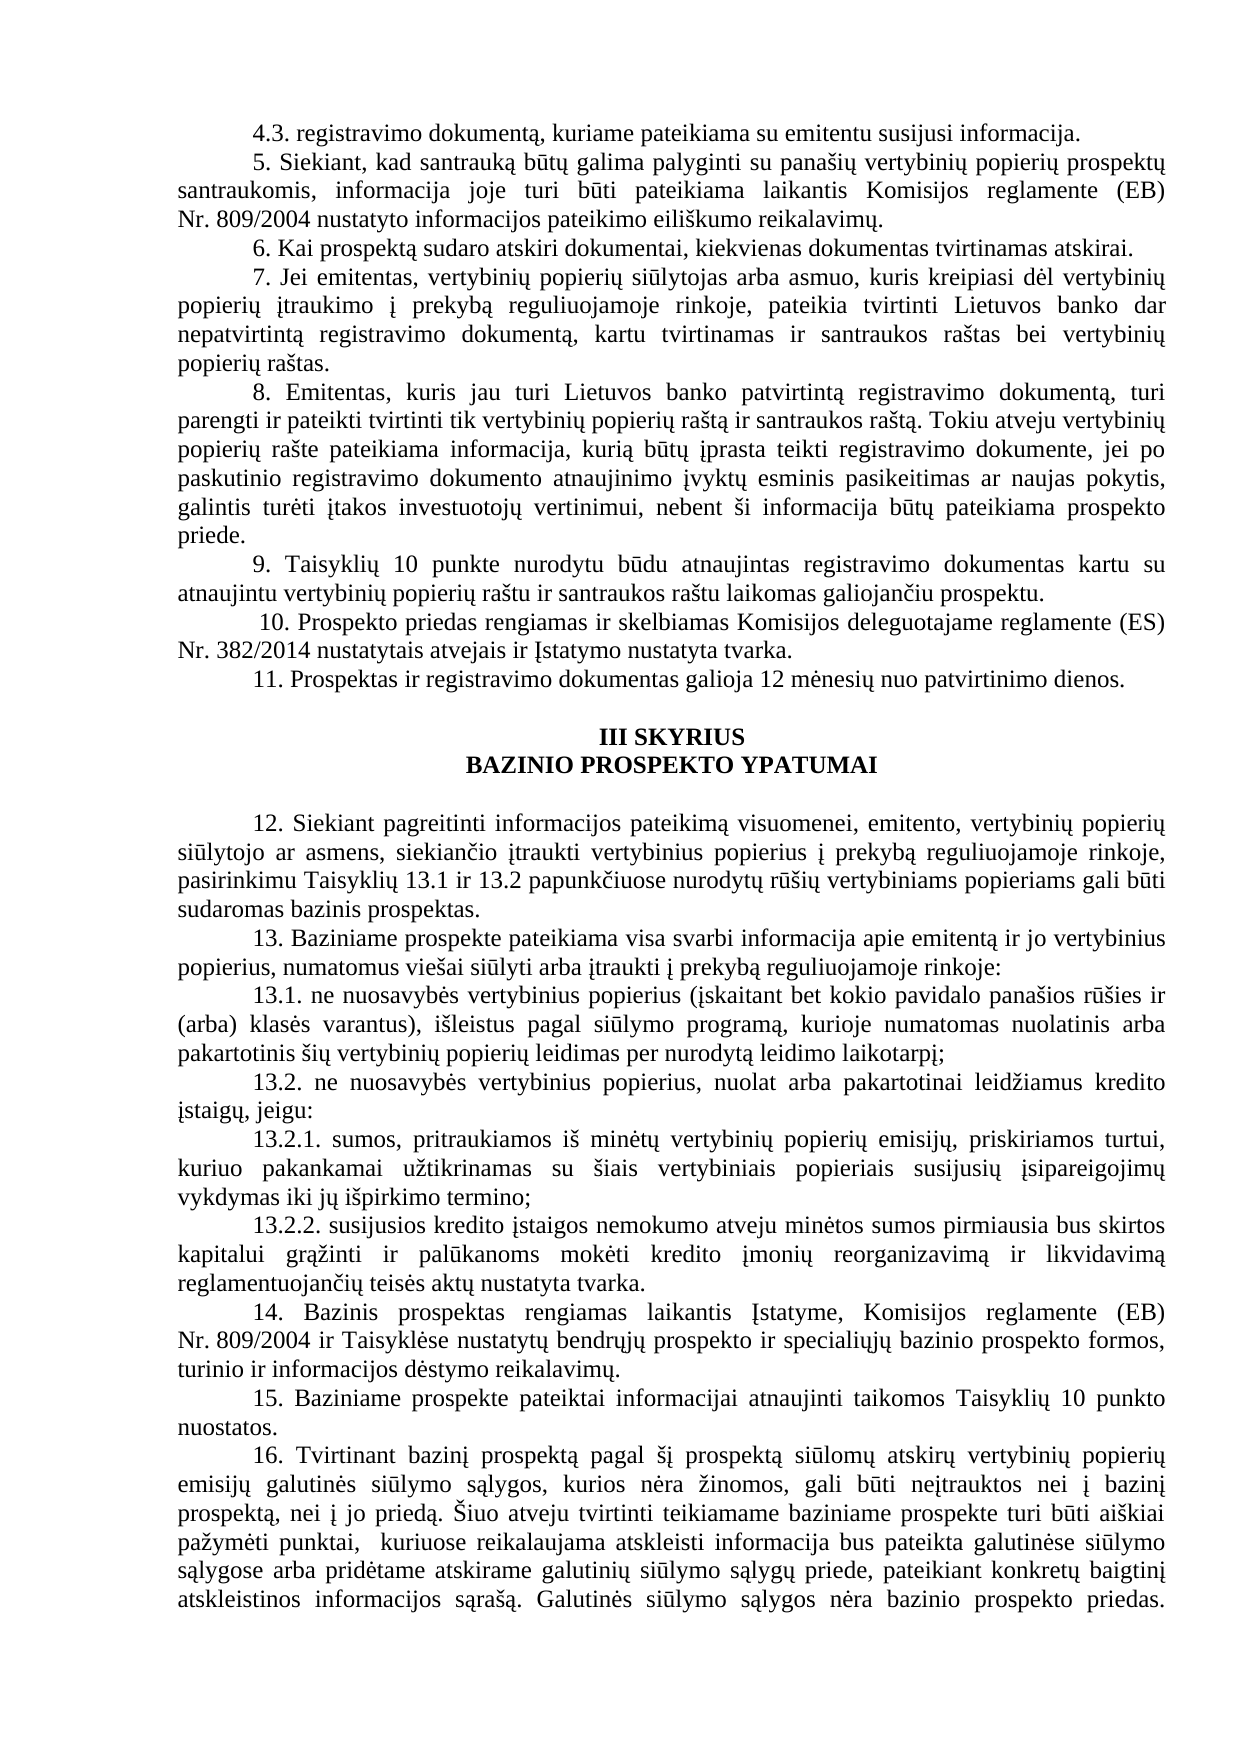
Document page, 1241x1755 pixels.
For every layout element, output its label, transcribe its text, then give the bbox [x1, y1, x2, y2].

text 12. Siekiant pagreitinti informacijos pateikimą visuomenei, emitento, vertybinių popierių siūlytojo ar asmens, siekiančio įtraukti vertybinius popierius į prekybą reguliuojamoje rinkoje, pasirinkimu Taisyklių 13.1 ir 13.2 papunkčiuose nurodytų rūšių vertybiniams popieriams gali būti sudaromas bazinis prospektas. [177, 808, 1166, 923]
text 13.2.1. sumos, pritraukiamos iš minėtų vertybinių popierių emisijų, priskiriamos turtui, kuriuo pakankamai užtikrinamas su šiais vertybiniais popieriais susijusių įsipareigojimų vykdymas iki jų išpirkimo termino; [177, 1124, 1166, 1211]
text 13.2.2. susijusios kredito įstaigos nemokumo atveju minėtos sumos pirmiausia bus skirtos kapitalui grąžinti ir palūkanoms mokėti kredito įmonių reorganizavimą ir likvidavimą reglamentuojančių teisės aktų nustatyta tvarka. [177, 1211, 1166, 1297]
text 7. Jei emitentas, vertybinių popierių siūlytojas arba asmuo, kuris kreipiasi dėl vertybinių popierių įtraukimo į prekybą reguliuojamoje rinkoje, pateikia tvirtinti Lietuvos banko dar nepatvirtintą registravimo dokumentą, kartu tvirtinamas ir santraukos raštas bei vertybinių popierių raštas. [177, 262, 1166, 377]
text 11. Prospektas ir registravimo dokumentas galioja 12 mėnesių nuo patvirtinimo dienos. [177, 664, 1166, 693]
text BAZINIO PROSPEKTO YPATUMAI [177, 751, 1166, 779]
text III SKYRIUS [177, 722, 1166, 751]
text 16. Tvirtinant bazinį prospektą pagal šį prospektą siūlomų atskirų vertybinių popierių emisijų galutinės siūlymo sąlygos, kurios nėra žinomos, gali būti neįtrauktos nei į bazinį prospektą, nei į jo priedą. Šiuo atveju tvirtinti teikiamame baziniame prospekte turi būti aiškiai pažymėti punktai, kuriuose reikalaujama atskleisti informacija bus pateikta galutinėse siūlymo sąlygose arba pridėtame atskirame galutinių siūlymo sąlygų priede, pateikiant konkretų baigtinį atskleistinos informacijos sąrašą. Galutinės siūlymo sąlygos nėra bazinio prospekto priedas. [177, 1441, 1166, 1613]
text 8. Emitentas, kuris jau turi Lietuvos banko patvirtintą registravimo dokumentą, turi parengti ir pateikti tvirtinti tik vertybinių popierių raštą ir santraukos raštą. Tokiu atveju vertybinių popierių rašte pateikiama informacija, kurią būtų įprasta teikti registravimo dokumente, jei po paskutinio registravimo dokumento atnaujinimo įvyktų esminis pasikeitimas ar naujas pokytis, galintis turėti įtakos investuotojų vertinimui, nebent ši informacija būtų pateikiama prospekto priede. [177, 377, 1166, 549]
text 9. Taisyklių 10 punkte nurodytu būdu atnaujintas registravimo dokumentas kartu su atnaujintu vertybinių popierių raštu ir santraukos raštu laikomas galiojančiu prospektu. [177, 549, 1166, 607]
text 4.3. registravimo dokumentą, kuriame pateikiama su emitentu susijusi informacija. [177, 118, 1166, 147]
text 13.2. ne nuosavybės vertybinius popierius, nuolat arba pakartotinai leidžiamus kredito įstaigų, jeigu: [177, 1067, 1166, 1124]
text 10. Prospekto priedas rengiamas ir skelbiamas Komisijos deleguotajame reglamente (ES) Nr. 382/2014 nustatytais atvejais ir Įstatymo nustatyta tvarka. [177, 607, 1166, 664]
text 6. Kai prospektą sudaro atskiri dokumentai, kiekvienas dokumentas tvirtinamas atskirai. [177, 233, 1166, 262]
text 5. Siekiant, kad santrauką būtų galima palyginti su panašių vertybinių popierių prospektų santraukomis, informacija joje turi būti pateikiama laikantis Komisijos reglamente (EB) Nr. 809/2004 nustatyto informacijos pateikimo eiliškumo reikalavimų. [177, 147, 1166, 233]
text 13.1. ne nuosavybės vertybinius popierius (įskaitant bet kokio pavidalo panašios rūšies ir (arba) klasės varantus), išleistus pagal siūlymo programą, kurioje numatomas nuolatinis arba pakartotinis šių vertybinių popierių leidimas per nurodytą leidimo laikotarpį; [177, 981, 1166, 1067]
text 15. Baziniame prospekte pateiktai informacijai atnaujinti taikomos Taisyklių 10 punkto nuostatos. [177, 1383, 1166, 1441]
text 13. Baziniame prospekte pateikiama visa svarbi informacija apie emitentą ir jo vertybinius popierius, numatomus viešai siūlyti arba įtraukti į prekybą reguliuojamoje rinkoje: [177, 923, 1166, 981]
text 14. Bazinis prospektas rengiamas laikantis Įstatyme, Komisijos reglamente (EB) Nr. 809/2004 ir Taisyklėse nustatytų bendrųjų prospekto ir specialiųjų bazinio prospekto formos, turinio ir informacijos dėstymo reikalavimų. [177, 1297, 1166, 1383]
